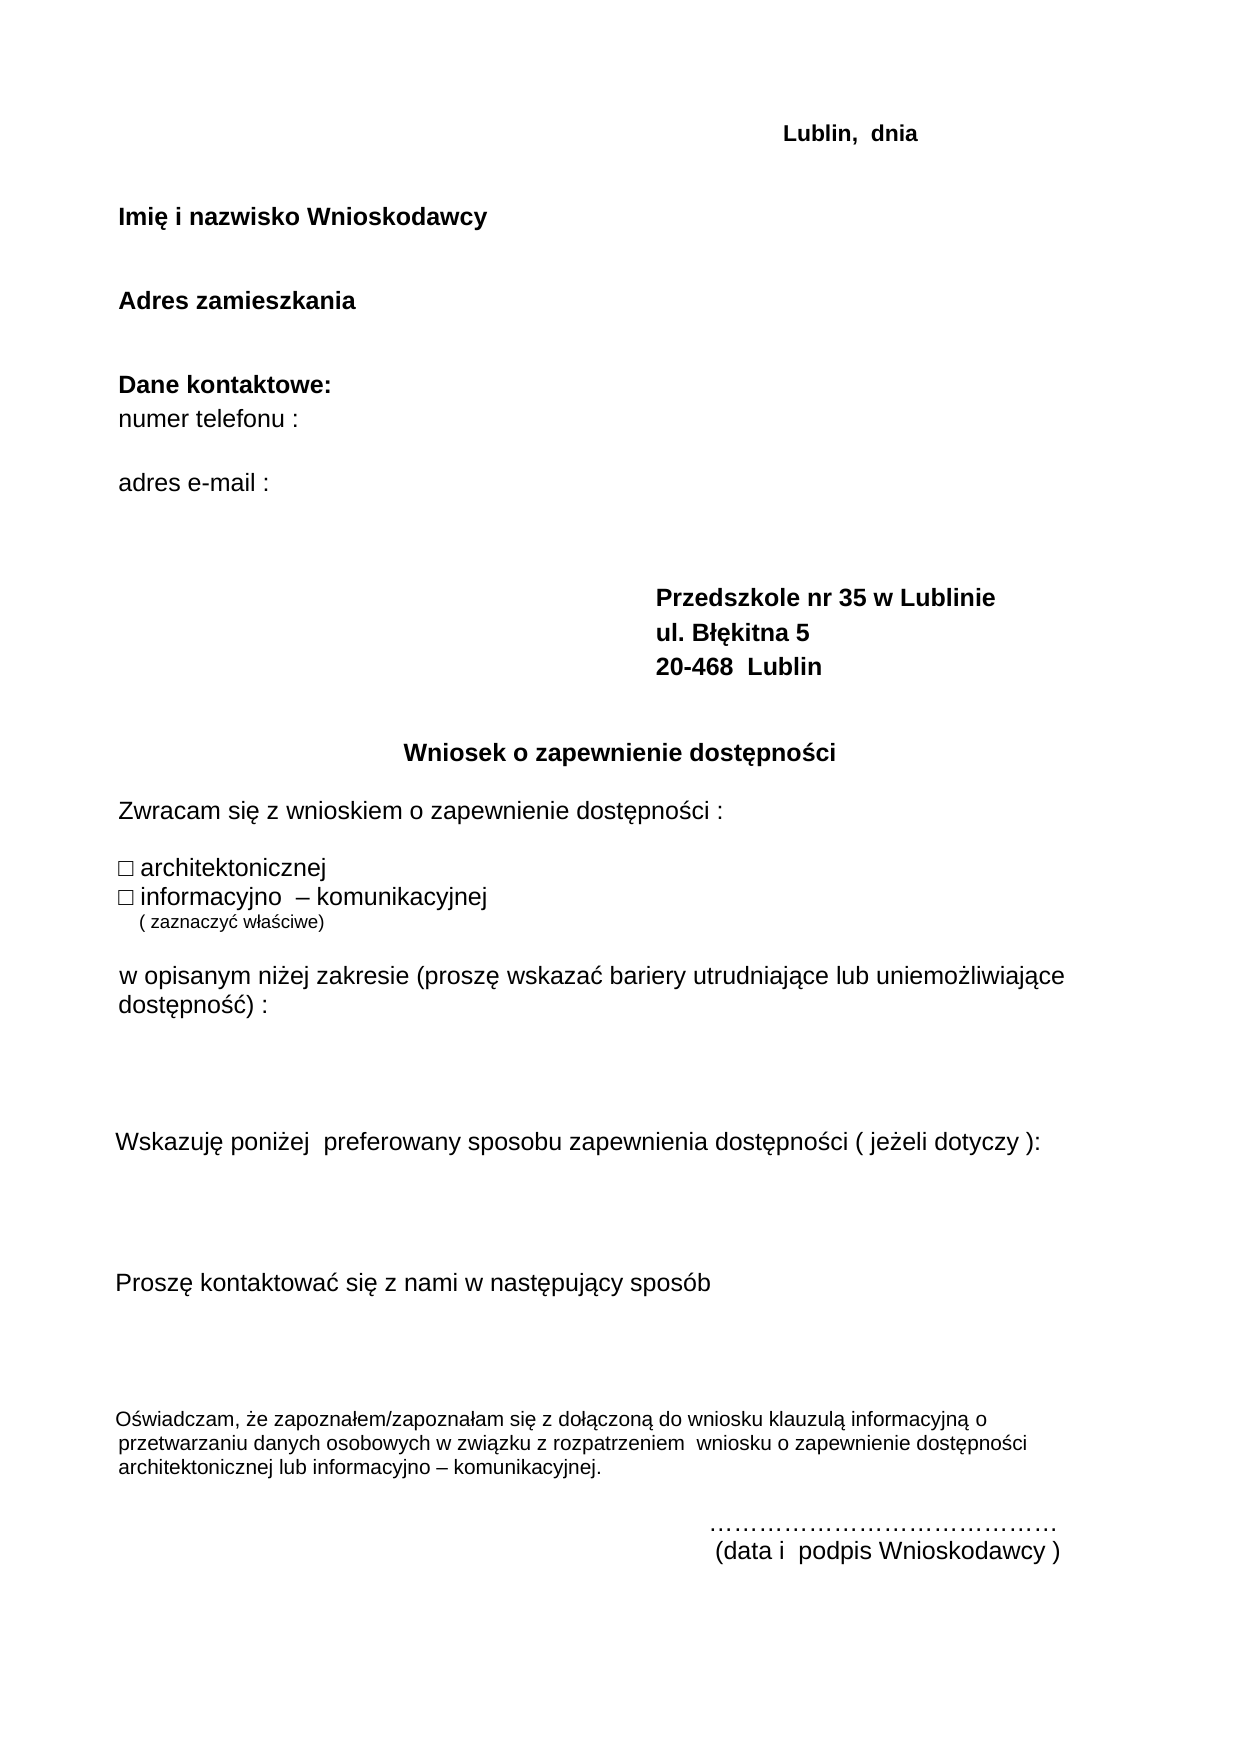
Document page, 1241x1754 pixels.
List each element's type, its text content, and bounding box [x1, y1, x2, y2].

text □ architektonicznej [118, 853, 1122, 882]
text …………………………………… [634, 1507, 1122, 1536]
text Imię i nazwisko Wnioskodawcy [118, 202, 1122, 231]
text Oświadczam, że zapoznałem/zapoznałam się z dołączoną do wniosku klauzulą informacyjną o przetwarzaniu danych osobowych w związku z rozpatrzeniem wniosku o zapewnienie dostępności architektonicznej lub informacyjno – komunikacyjnej. [115, 1407, 1122, 1479]
text ( zaznaczyć właściwe) [118, 911, 1122, 932]
text numer telefonu : [118, 404, 1122, 433]
text Zwracam się z wnioskiem o zapewnienie dostępności : [118, 796, 1122, 825]
text Proszę kontaktować się z nami w następujący sposób [115, 1268, 1122, 1297]
text ul. Błękitna 5 [656, 617, 1122, 646]
text Adres zamieszkania [118, 286, 1122, 314]
text (data i podpis Wnioskodawcy ) [634, 1536, 1122, 1565]
text 20-468 Lublin [656, 652, 1122, 681]
text Lublin, dnia [118, 118, 1145, 173]
text Wniosek o zapewnienie dostępności [118, 738, 1122, 767]
text □ informacyjno – komunikacyjnej [118, 882, 1122, 911]
text Przedszkole nr 35 w Lublinie [656, 583, 1122, 612]
text adres e-mail : [118, 468, 1122, 497]
text Dane kontaktowe: [118, 370, 1122, 398]
text Wskazuję poniżej preferowany sposobu zapewnienia dostępności ( jeżeli dotyczy ): [115, 1127, 1122, 1155]
text w opisanym niżej zakresie (proszę wskazać bariery utrudniające lub uniemożliwiające dostępność) : [118, 961, 1122, 1019]
